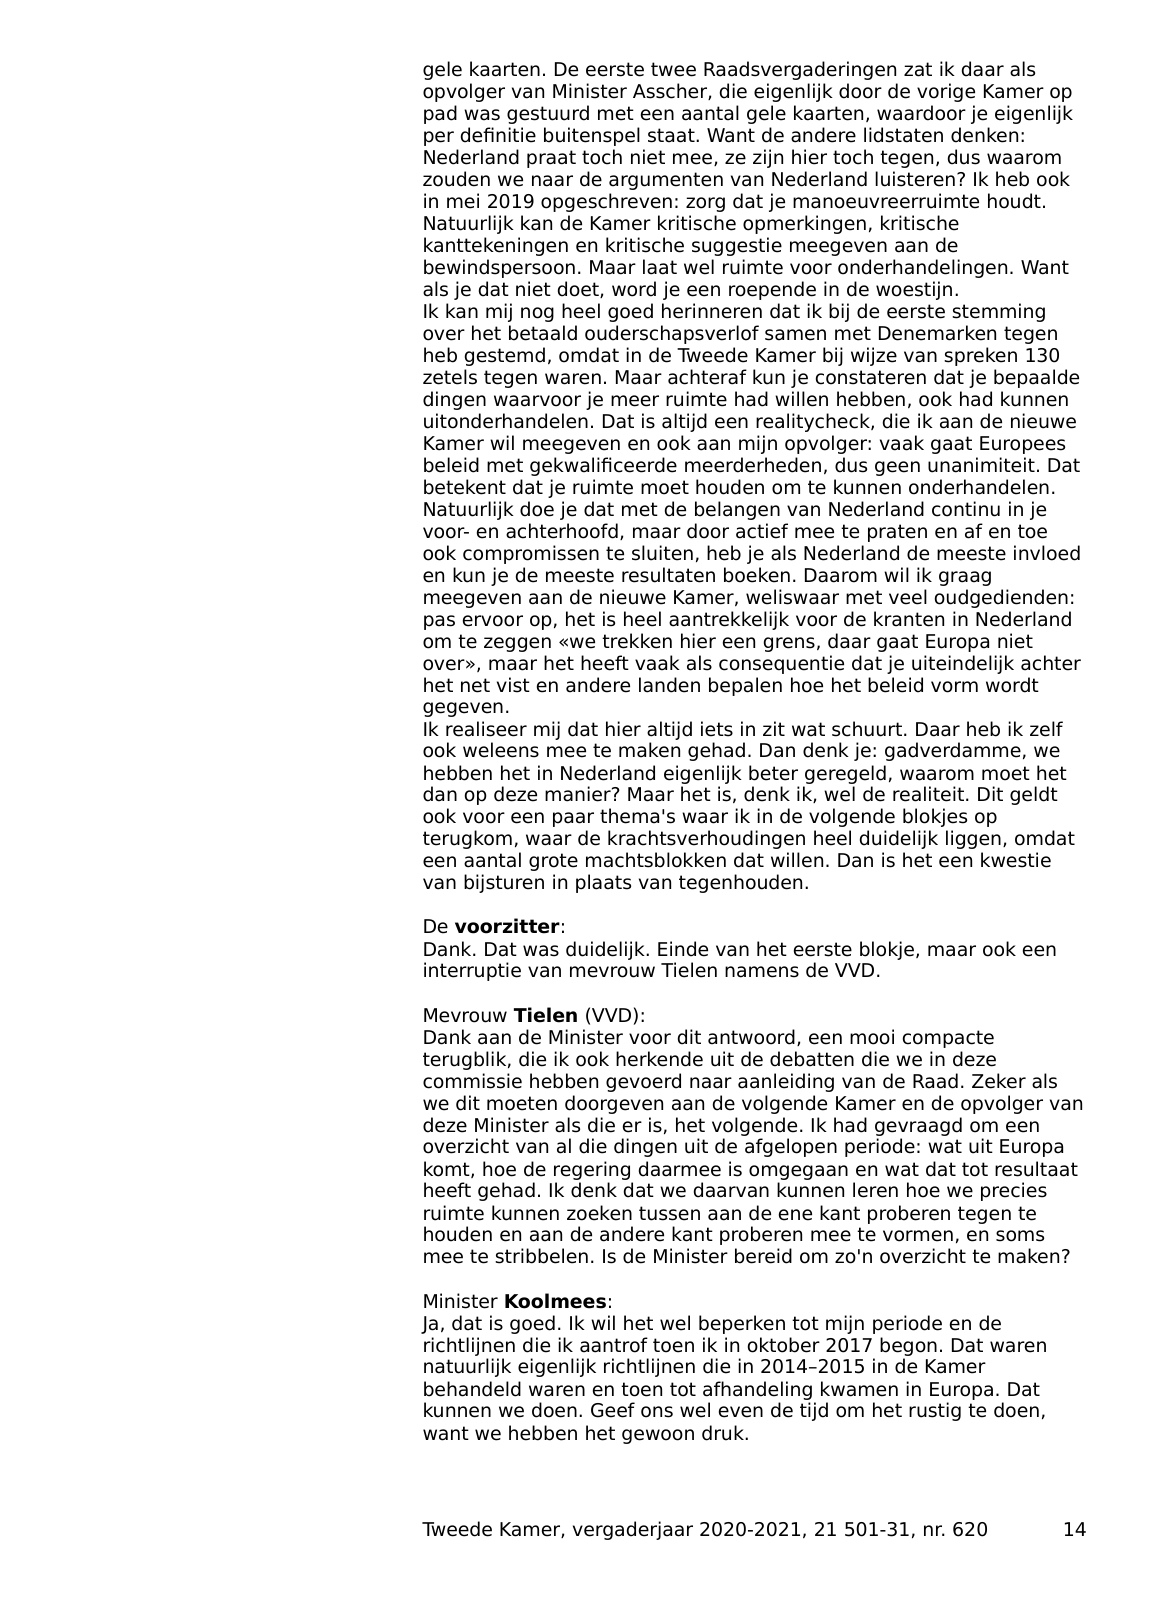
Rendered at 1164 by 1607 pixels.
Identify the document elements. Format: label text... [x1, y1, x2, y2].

text Mevrouw Tielen (VVD): [422, 1004, 1087, 1027]
text De voorzitter: [422, 916, 1087, 938]
text gele kaarten. De eerste twee Raadsvergaderingen zat ik daar als opvolger van Minister Asscher, die eigenlijk door de vorige Kamer op pad was gestuurd met een aantal gele kaarten, waardoor je eigenlijk per definitie buitenspel staat. Want de andere lidstaten denken: Nederland praat toch niet mee, ze zijn hier toch tegen, dus waarom zouden we naar de argumenten van Nederland luisteren? Ik heb ook in mei 2019 opgeschreven: zorg dat je manoeuvreerruimte houdt. Natuurlijk kan de Kamer kritische opmerkingen, kritische kanttekeningen en kritische suggestie meegeven aan de bewindspersoon. Maar laat wel ruimte voor onderhandelingen. Want als je dat niet doet, word je een roepende in de woestijn. [422, 59, 1087, 301]
text Ik kan mij nog heel goed herinneren dat ik bij de eerste stemming over het betaald ouderschapsverlof samen met Denemarken tegen heb gestemd, omdat in de Tweede Kamer bij wijze van spreken 130 zetels tegen waren. Maar achteraf kun je constateren dat je bepaalde dingen waarvoor je meer ruimte had willen hebben, ook had kunnen uitonderhandelen. Dat is altijd een realitycheck, die ik aan de nieuwe Kamer wil meegeven en ook aan mijn opvolger: vaak gaat Europees beleid met gekwalificeerde meerderheden, dus geen unanimiteit. Dat betekent dat je ruimte moet houden om te kunnen onderhandelen. Natuurlijk doe je dat met de belangen van Nederland continu in je voor- en achterhoofd, maar door actief mee te praten en af en toe ook compromissen te sluiten, heb je als Nederland de meeste invloed en kun je de meeste resultaten boeken. Daarom wil ik graag meegeven aan de nieuwe Kamer, weliswaar met veel oudgedienden: pas ervoor op, het is heel aantrekkelijk voor de kranten in Nederland om te zeggen «we trekken hier een grens, daar gaat Europa niet over», maar het heeft vaak als consequentie dat je uiteindelijk achter het net vist en andere landen bepalen hoe het beleid vorm wordt gegeven. [422, 301, 1087, 718]
text Ja, dat is goed. Ik wil het wel beperken tot mijn periode en de richtlijnen die ik aantrof toen ik in oktober 2017 begon. Dat waren natuurlijk eigenlijk richtlijnen die in 2014–2015 in de Kamer behandeld waren en toen tot afhandeling kwamen in Europa. Dat kunnen we doen. Geef ons wel even de tijd om het rustig te doen, want we hebben het gewoon druk. [422, 1312, 1087, 1444]
text Ik realiseer mij dat hier altijd iets in zit wat schuurt. Daar heb ik zelf ook weleens mee te maken gehad. Dan denk je: gadverdamme, we hebben het in Nederland eigenlijk beter geregeld, waarom moet het dan op deze manier? Maar het is, denk ik, wel de realiteit. Dit geldt ook voor een paar thema's waar ik in de volgende blokjes op terugkom, waar de krachtsverhoudingen heel duidelijk liggen, omdat een aantal grote machtsblokken dat willen. Dan is het een kwestie van bijsturen in plaats van tegenhouden. [422, 718, 1087, 894]
text Minister Koolmees: [422, 1291, 1087, 1312]
text Dank. Dat was duidelijk. Einde van het eerste blokje, maar ook een interruptie van mevrouw Tielen namens de VVD. [422, 938, 1087, 982]
text Dank aan de Minister voor dit antwoord, een mooi compacte terugblik, die ik ook herkende uit de debatten die we in deze commissie hebben gevoerd naar aanleiding van de Raad. Zeker als we dit moeten doorgeven aan de volgende Kamer en de opvolger van deze Minister als die er is, het volgende. Ik had gevraagd om een overzicht van al die dingen uit de afgelopen periode: wat uit Europa komt, hoe de regering daarmee is omgegaan en wat dat tot resultaat heeft gehad. Ik denk dat we daarvan kunnen leren hoe we precies ruimte kunnen zoeken tussen aan de ene kant proberen tegen te houden en aan de andere kant proberen mee te vormen, en soms mee te stribbelen. Is de Minister bereid om zo'n overzicht te maken? [422, 1027, 1087, 1268]
